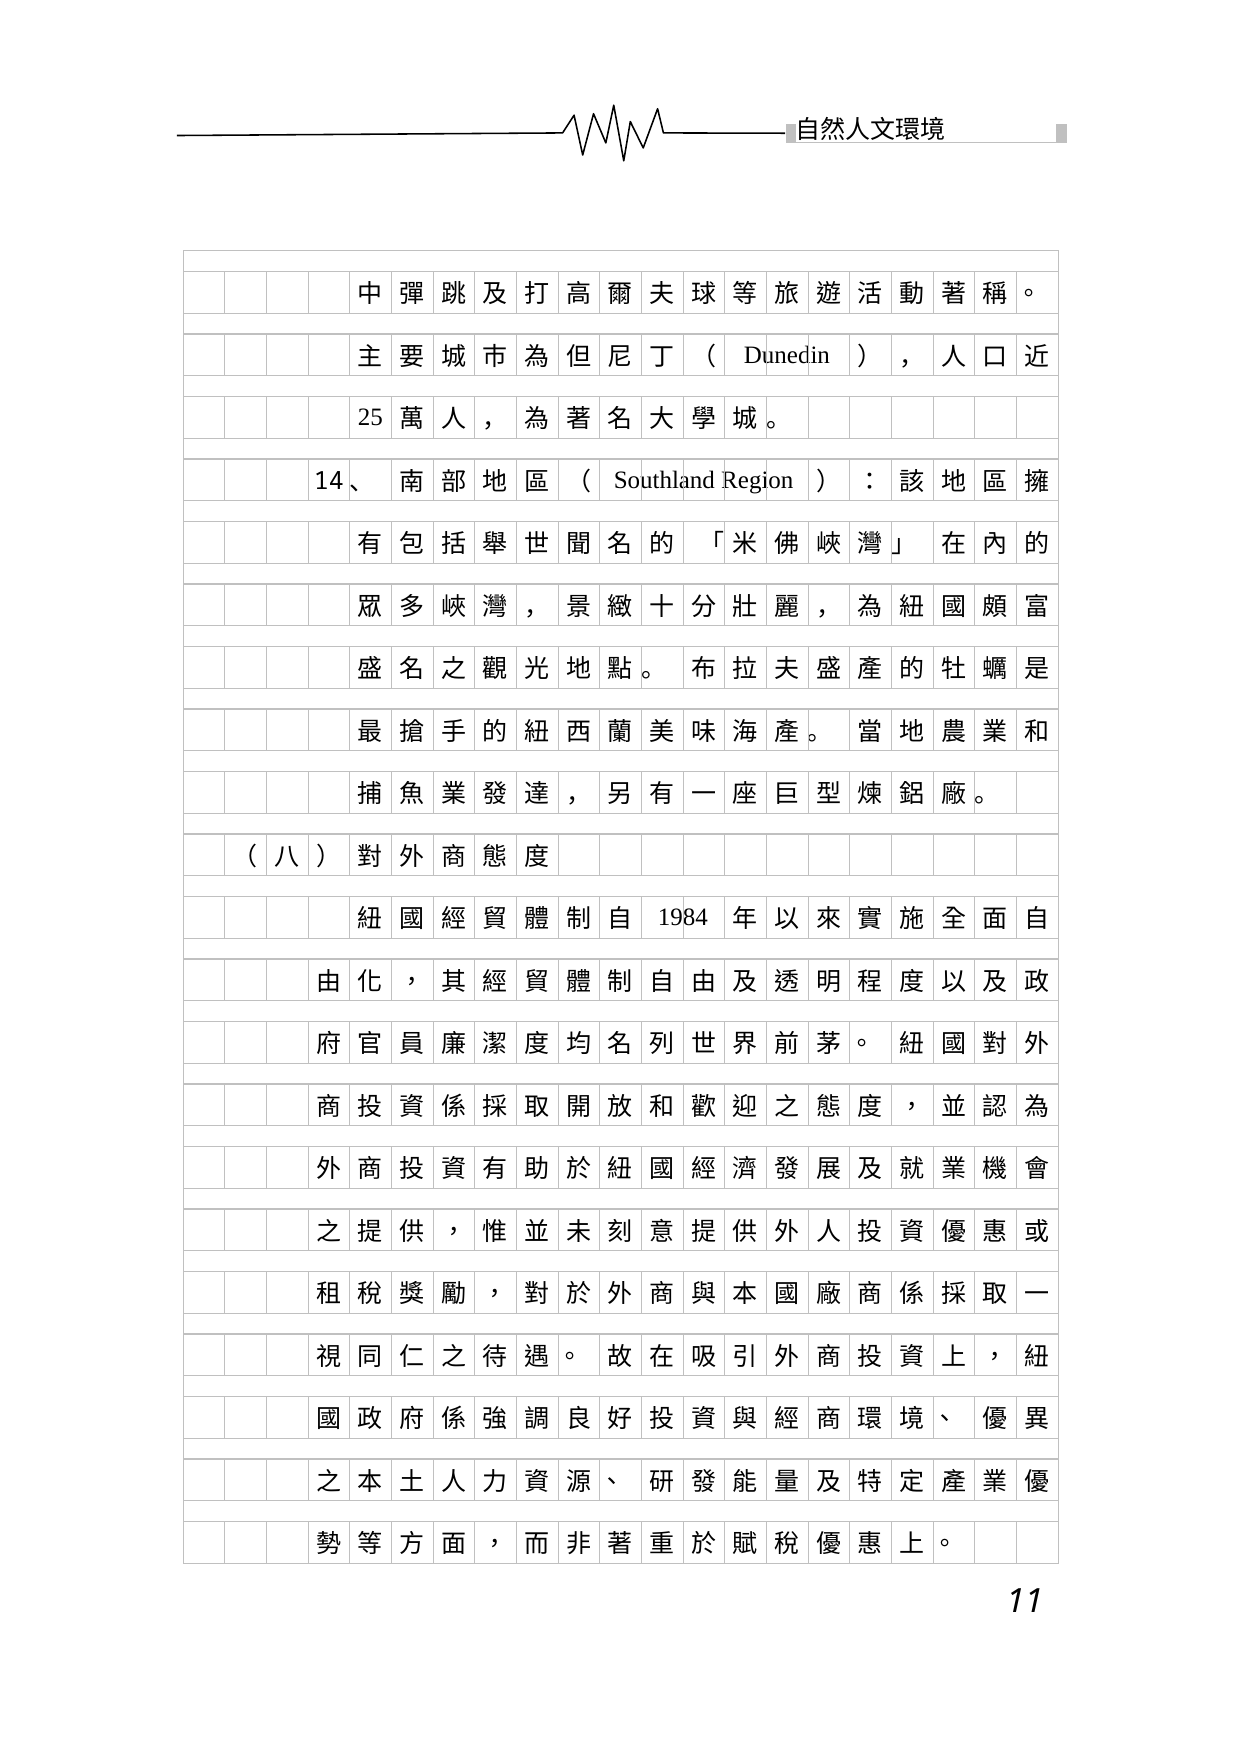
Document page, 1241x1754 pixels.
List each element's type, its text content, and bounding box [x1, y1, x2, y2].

text 對 [350, 835, 391, 875]
text 14、南部地區（Southland Region）：該地區擁有包括舉世聞名的「米佛峽灣」在內的眾多峽灣，景緻十分壯麗，為紐國頗富盛名之觀光地點。布拉夫盛產的牡蠣是最搶手的紐西蘭美味海產。當地農業和捕魚業發達，另有一座巨型煉鋁廠。 [281, 751, 1058, 771]
text 紐國經貿體制自1984年以來實施全面自由化，其經貿體制自由及透明程度以及政府官員廉潔度均名列世界前茅。紐國對外商投資係採取開放和歡迎之態度，並認為外商投資有助於紐國經濟發展及就業機會之提供，惟並未刻意提供外人投資優惠或租稅獎勵，對於外商與本國廠商係採取一視同仁之待遇。故在吸引外商投資上，紐國政府係強調良好投資與經商環境、優異之本土人力資源、研發能量及特定產業優勢等方面，而非著重於賦稅優惠上。 [281, 939, 1058, 958]
text 13、奧塔哥區（Otago Region）：該地區最早的移民來自蘇格蘭。奧塔哥大學的醫學院在紐西蘭首屈一指。皇后城（Queenstown）是著名的國際旅遊中心，並以滑雪、垂釣、觀光、乘坐噴氣艇、空中彈跳及打高爾夫球等旅遊活動著稱。主要城市為但尼丁（Dunedin），人口近25萬人，為著名大學城。 [281, 376, 1058, 396]
text [975, 835, 1016, 875]
text [207, 814, 1058, 833]
text [559, 835, 599, 875]
text 紐國經貿體制自1984年以來實施全面自由化，其經貿體制自由及透明程度以及政府官員廉潔度均名列世界前茅。紐國對外商投資係採取開放和歡迎之態度，並認為外商投資有助於紐國經濟發展及就業機會之提供，惟並未刻意提供外人投資優惠或租稅獎勵，對於外商與本國廠商係採取一視同仁之待遇。故在吸引外商投資上，紐國政府係強調良好投資與經商環境、優異之本土人力資源、研發能量及特定產業優勢等方面，而非著重於賦稅優惠上。 [281, 1064, 1058, 1083]
text 商 [434, 835, 474, 875]
text [850, 835, 891, 875]
text 度 [517, 835, 558, 875]
text 13、奧塔哥區（Otago Region）：該地區最早的移民來自蘇格蘭。奧塔哥大學的醫學院在紐西蘭首屈一指。皇后城（Queenstown）是著名的國際旅遊中心，並以滑雪、垂釣、觀光、乘坐噴氣艇、空中彈跳及打高爾夫球等旅遊活動著稱。主要城市為但尼丁（Dunedin），人口近25萬人，為著名大學城。 [281, 251, 1058, 271]
text [725, 835, 766, 875]
text [767, 835, 808, 875]
text [207, 835, 224, 875]
text [892, 835, 933, 875]
text 紐國經貿體制自1984年以來實施全面自由化，其經貿體制自由及透明程度以及政府官員廉潔度均名列世界前茅。紐國對外商投資係採取開放和歡迎之態度，並認為外商投資有助於紐國經濟發展及就業機會之提供，惟並未刻意提供外人投資優惠或租稅獎勵，對於外商與本國廠商係採取一視同仁之待遇。故在吸引外商投資上，紐國政府係強調良好投資與經商環境、優異之本土人力資源、研發能量及特定產業優勢等方面，而非著重於賦稅優惠上。 [281, 1501, 1058, 1521]
text 紐國經貿體制自1984年以來實施全面自由化，其經貿體制自由及透明程度以及政府官員廉潔度均名列世界前茅。紐國對外商投資係採取開放和歡迎之態度，並認為外商投資有助於紐國經濟發展及就業機會之提供，惟並未刻意提供外人投資優惠或租稅獎勵，對於外商與本國廠商係採取一視同仁之待遇。故在吸引外商投資上，紐國政府係強調良好投資與經商環境、優異之本土人力資源、研發能量及特定產業優勢等方面，而非著重於賦稅優惠上。 [281, 1314, 1058, 1333]
text [934, 835, 974, 875]
text [684, 835, 724, 875]
text （ [225, 835, 266, 875]
text 態 [475, 835, 516, 875]
text [1017, 835, 1058, 875]
text 14、南部地區（Southland Region）：該地區擁有包括舉世聞名的「米佛峽灣」在內的眾多峽灣，景緻十分壯麗，為紐國頗富盛名之觀光地點。布拉夫盛產的牡蠣是最搶手的紐西蘭美味海產。當地農業和捕魚業發達，另有一座巨型煉鋁廠。 [281, 439, 1058, 458]
text 14、南部地區（Southland Region）：該地區擁有包括舉世聞名的「米佛峽灣」在內的眾多峽灣，景緻十分壯麗，為紐國頗富盛名之觀光地點。布拉夫盛產的牡蠣是最搶手的紐西蘭美味海產。當地農業和捕魚業發達，另有一座巨型煉鋁廠。 [281, 689, 1058, 708]
text 八 [267, 835, 308, 875]
text 14、南部地區（Southland Region）：該地區擁有包括舉世聞名的「米佛峽灣」在內的眾多峽灣，景緻十分壯麗，為紐國頗富盛名之觀光地點。布拉夫盛產的牡蠣是最搶手的紐西蘭美味海產。當地農業和捕魚業發達，另有一座巨型煉鋁廠。 [281, 564, 1058, 583]
text 紐國經貿體制自1984年以來實施全面自由化，其經貿體制自由及透明程度以及政府官員廉潔度均名列世界前茅。紐國對外商投資係採取開放和歡迎之態度，並認為外商投資有助於紐國經濟發展及就業機會之提供，惟並未刻意提供外人投資優惠或租稅獎勵，對於外商與本國廠商係採取一視同仁之待遇。故在吸引外商投資上，紐國政府係強調良好投資與經商環境、優異之本土人力資源、研發能量及特定產業優勢等方面，而非著重於賦稅優惠上。 [281, 1251, 1058, 1271]
text 14、南部地區（Southland Region）：該地區擁有包括舉世聞名的「米佛峽灣」在內的眾多峽灣，景緻十分壯麗，為紐國頗富盛名之觀光地點。布拉夫盛產的牡蠣是最搶手的紐西蘭美味海產。當地農業和捕魚業發達，另有一座巨型煉鋁廠。 [281, 501, 1058, 521]
text 14、南部地區（Southland Region）：該地區擁有包括舉世聞名的「米佛峽灣」在內的眾多峽灣，景緻十分壯麗，為紐國頗富盛名之觀光地點。布拉夫盛產的牡蠣是最搶手的紐西蘭美味海產。當地農業和捕魚業發達，另有一座巨型煉鋁廠。 [281, 626, 1058, 646]
text 紐國經貿體制自1984年以來實施全面自由化，其經貿體制自由及透明程度以及政府官員廉潔度均名列世界前茅。紐國對外商投資係採取開放和歡迎之態度，並認為外商投資有助於紐國經濟發展及就業機會之提供，惟並未刻意提供外人投資優惠或租稅獎勵，對於外商與本國廠商係採取一視同仁之待遇。故在吸引外商投資上，紐國政府係強調良好投資與經商環境、優異之本土人力資源、研發能量及特定產業優勢等方面，而非著重於賦稅優惠上。 [281, 1126, 1058, 1146]
text [642, 835, 683, 875]
text ） [309, 835, 349, 875]
text 紐國經貿體制自1984年以來實施全面自由化，其經貿體制自由及透明程度以及政府官員廉潔度均名列世界前茅。紐國對外商投資係採取開放和歡迎之態度，並認為外商投資有助於紐國經濟發展及就業機會之提供，惟並未刻意提供外人投資優惠或租稅獎勵，對於外商與本國廠商係採取一視同仁之待遇。故在吸引外商投資上，紐國政府係強調良好投資與經商環境、優異之本土人力資源、研發能量及特定產業優勢等方面，而非著重於賦稅優惠上。 [281, 1001, 1058, 1021]
text 紐國經貿體制自1984年以來實施全面自由化，其經貿體制自由及透明程度以及政府官員廉潔度均名列世界前茅。紐國對外商投資係採取開放和歡迎之態度，並認為外商投資有助於紐國經濟發展及就業機會之提供，惟並未刻意提供外人投資優惠或租稅獎勵，對於外商與本國廠商係採取一視同仁之待遇。故在吸引外商投資上，紐國政府係強調良好投資與經商環境、優異之本土人力資源、研發能量及特定產業優勢等方面，而非著重於賦稅優惠上。 [281, 1189, 1058, 1208]
text [809, 835, 849, 875]
text 紐國經貿體制自1984年以來實施全面自由化，其經貿體制自由及透明程度以及政府官員廉潔度均名列世界前茅。紐國對外商投資係採取開放和歡迎之態度，並認為外商投資有助於紐國經濟發展及就業機會之提供，惟並未刻意提供外人投資優惠或租稅獎勵，對於外商與本國廠商係採取一視同仁之待遇。故在吸引外商投資上，紐國政府係強調良好投資與經商環境、優異之本土人力資源、研發能量及特定產業優勢等方面，而非著重於賦稅優惠上。 [281, 1376, 1058, 1396]
text 紐國經貿體制自1984年以來實施全面自由化，其經貿體制自由及透明程度以及政府官員廉潔度均名列世界前茅。紐國對外商投資係採取開放和歡迎之態度，並認為外商投資有助於紐國經濟發展及就業機會之提供，惟並未刻意提供外人投資優惠或租稅獎勵，對於外商與本國廠商係採取一視同仁之待遇。故在吸引外商投資上，紐國政府係強調良好投資與經商環境、優異之本土人力資源、研發能量及特定產業優勢等方面，而非著重於賦稅優惠上。 [281, 1439, 1058, 1458]
text 紐國經貿體制自1984年以來實施全面自由化，其經貿體制自由及透明程度以及政府官員廉潔度均名列世界前茅。紐國對外商投資係採取開放和歡迎之態度，並認為外商投資有助於紐國經濟發展及就業機會之提供，惟並未刻意提供外人投資優惠或租稅獎勵，對於外商與本國廠商係採取一視同仁之待遇。故在吸引外商投資上，紐國政府係強調良好投資與經商環境、優異之本土人力資源、研發能量及特定產業優勢等方面，而非著重於賦稅優惠上。 [281, 876, 1058, 896]
text 13、奧塔哥區（Otago Region）：該地區最早的移民來自蘇格蘭。奧塔哥大學的醫學院在紐西蘭首屈一指。皇后城（Queenstown）是著名的國際旅遊中心，並以滑雪、垂釣、觀光、乘坐噴氣艇、空中彈跳及打高爾夫球等旅遊活動著稱。主要城市為但尼丁（Dunedin），人口近25萬人，為著名大學城。 [281, 314, 1058, 333]
text [600, 835, 641, 875]
text 外 [392, 835, 433, 875]
